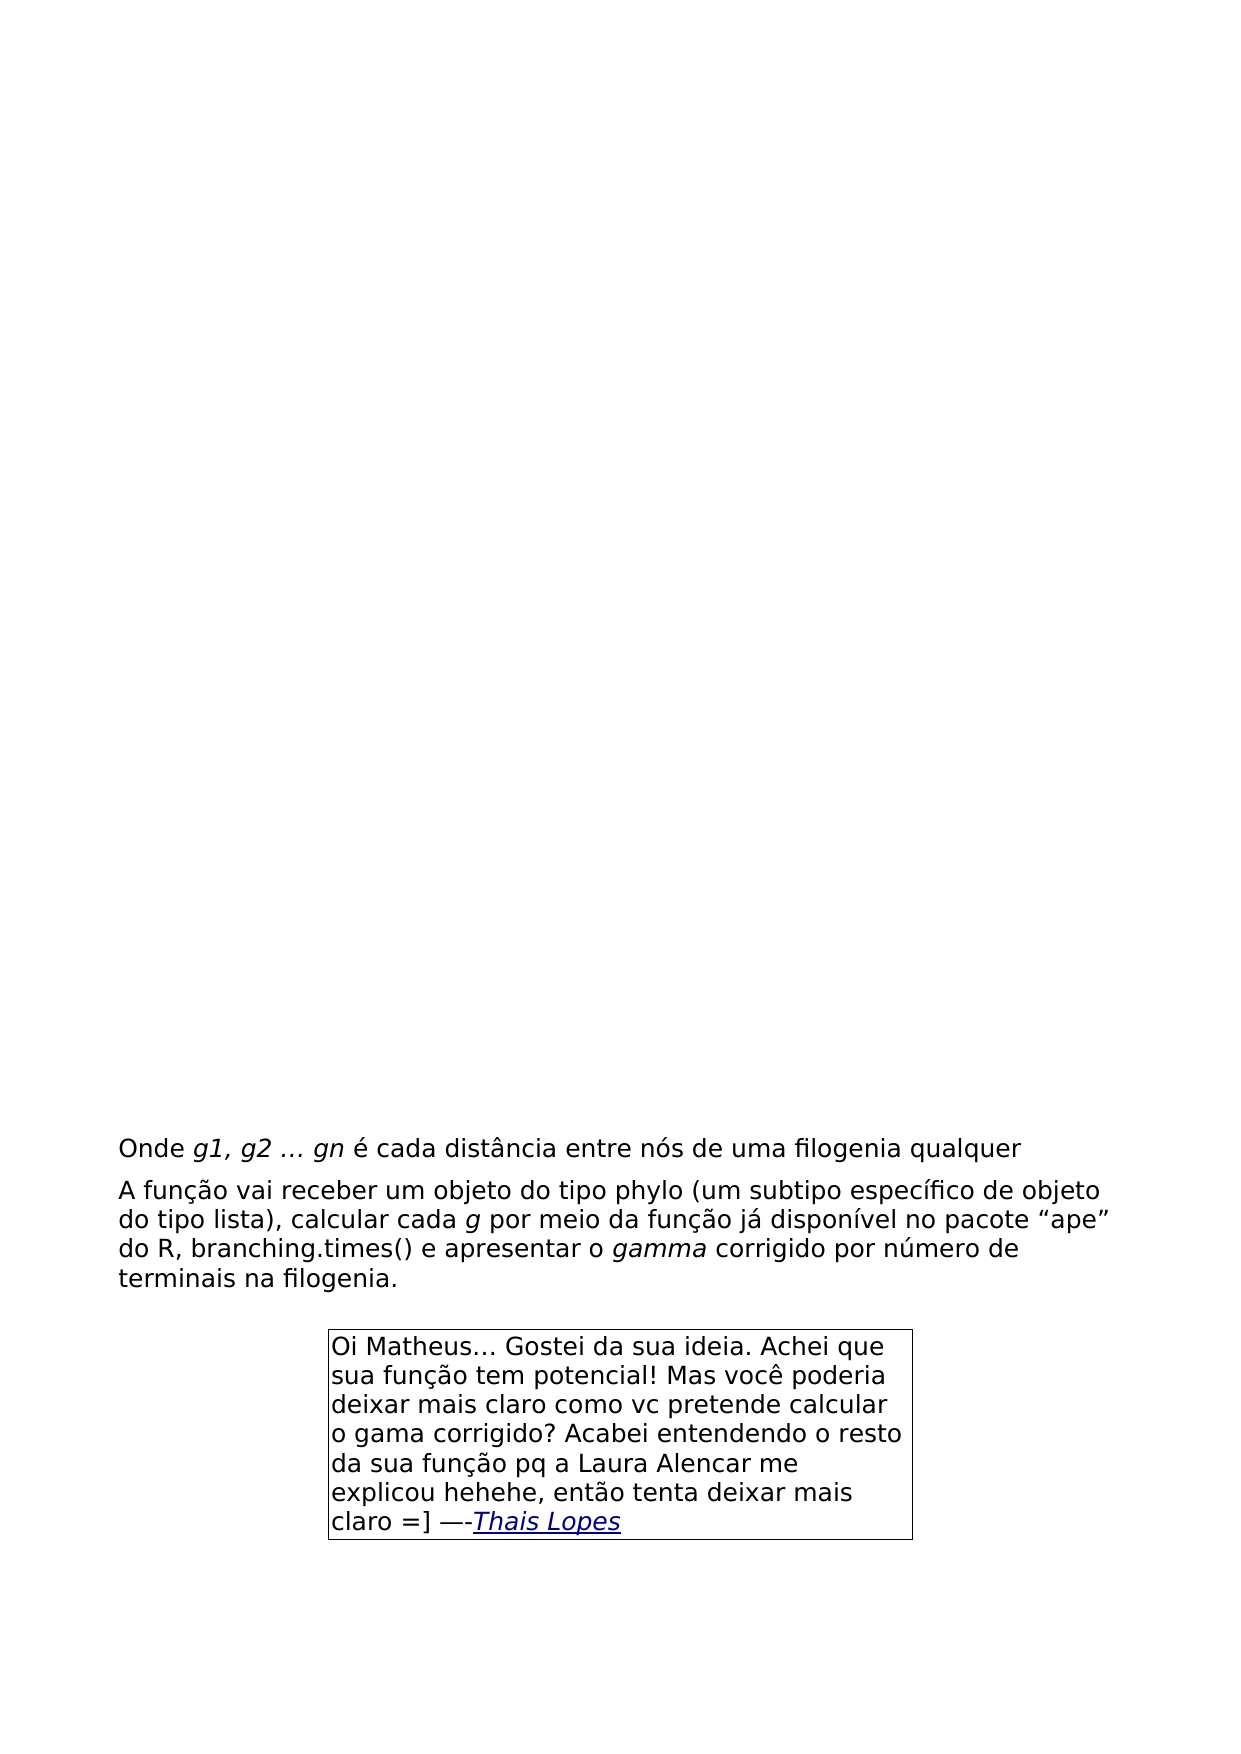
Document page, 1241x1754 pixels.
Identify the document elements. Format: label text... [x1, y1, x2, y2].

text Onde g1, g2 … gn é cada distância entre nós de uma filogenia qualquer [118, 1134, 1122, 1164]
text A função vai receber um objeto do tipo phylo (um subtipo específico de objeto do tipo lista), calcular cada g por meio da função já disponível no pacote “ape” do R, branching.times() e apresentar o gamma corrigido por número de terminais na filogenia. [118, 1176, 1122, 1293]
table_header Oi Matheus… Gostei da sua ideia. Achei que sua função tem potencial! Mas você poderia deixar mais claro como vc pretende calcular o gama corrigido? Acabei entendendo o resto da sua função pq a Laura Alencar me explicou hehehe, então tenta deixar mais claro =] —-Thais Lopes [329, 1330, 912, 1539]
